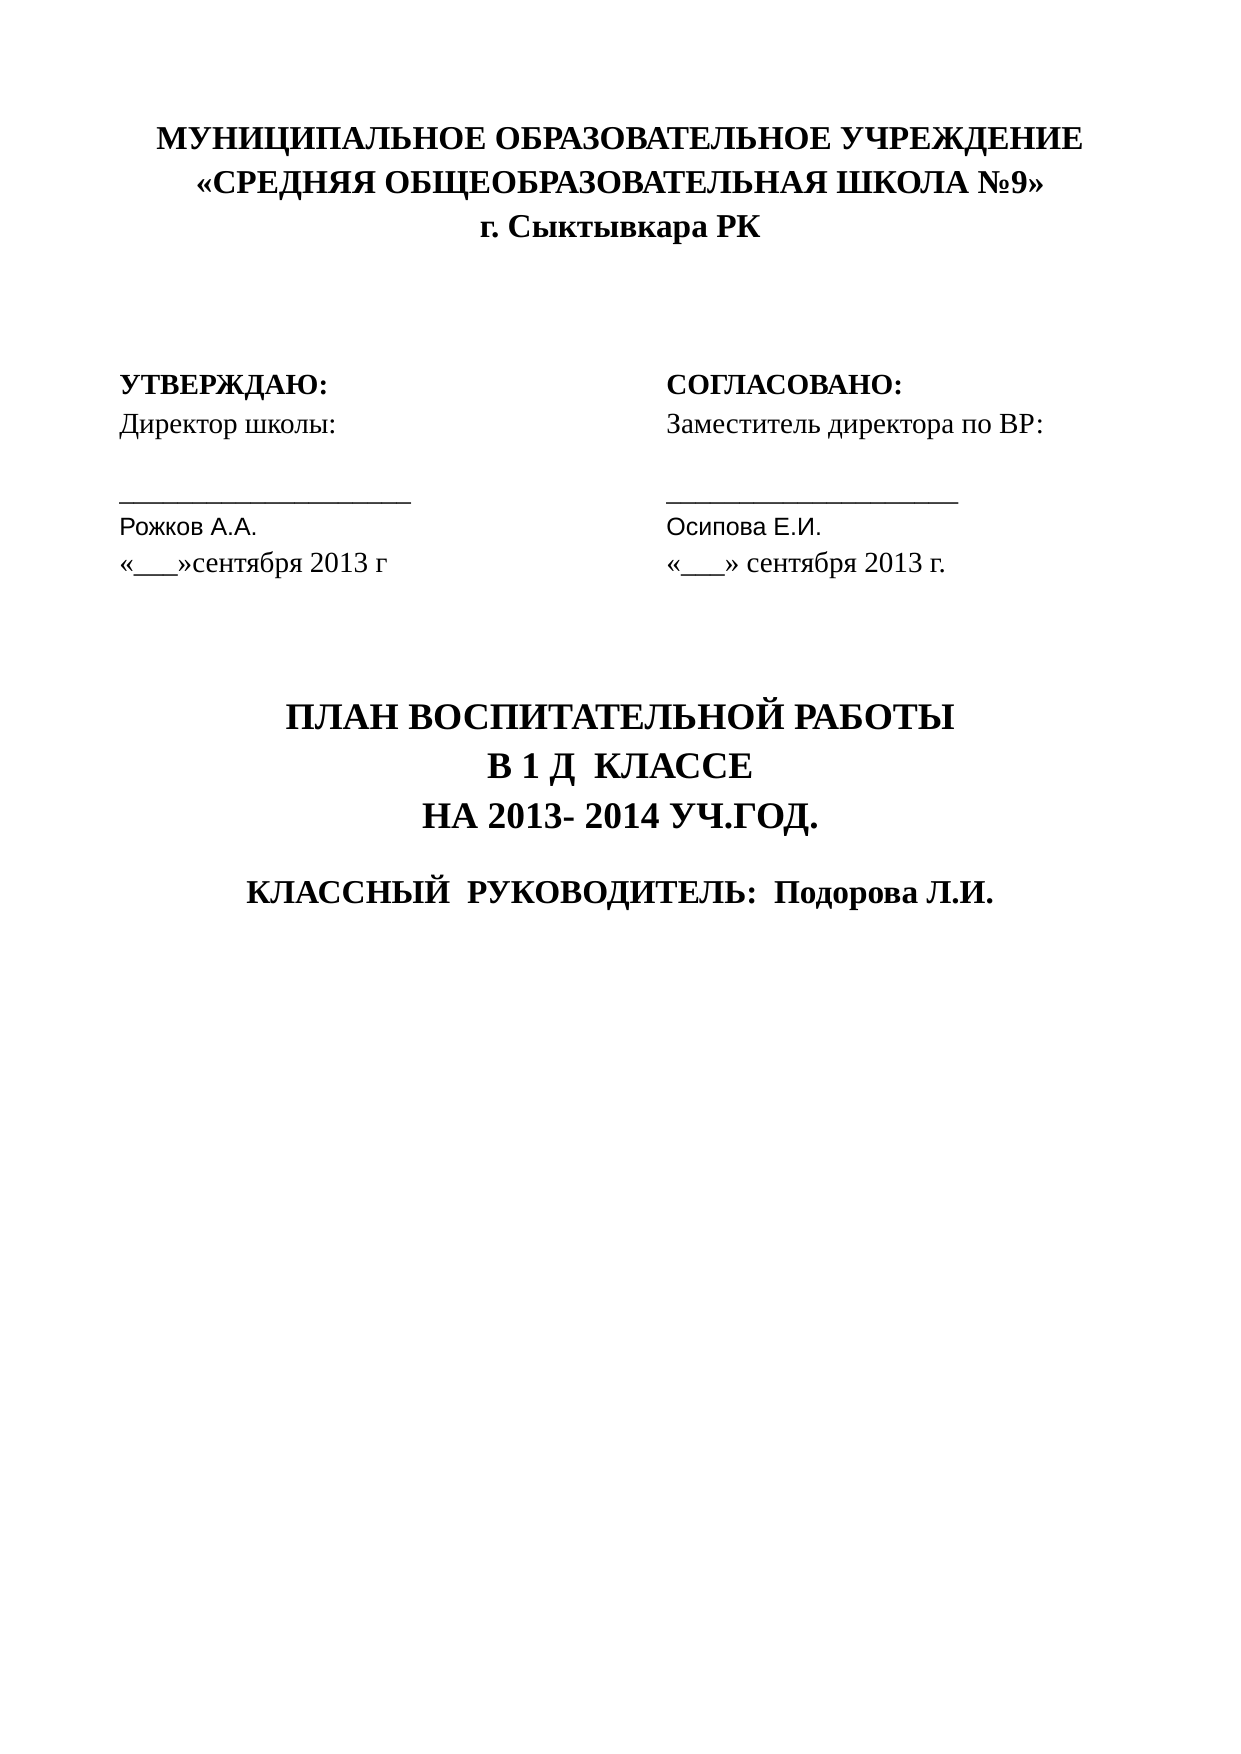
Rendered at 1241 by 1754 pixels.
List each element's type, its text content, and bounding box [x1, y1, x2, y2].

table_header УТВЕРЖДАЮ: Директор школы: ____________________ Рожков А.А. «___»сентября 2013 г [118, 368, 607, 694]
text «СРЕДНЯЯ ОБЩЕОБРАЗОВАТЕЛЬНАЯ ШКОЛА №9» [118, 162, 1122, 201]
text МУНИЦИПАЛЬНОЕ ОБРАЗОВАТЕЛЬНОЕ УЧРЕЖДЕНИЕ [118, 118, 1122, 156]
text ПЛАН ВОСПИТАТЕЛЬНОЙ РАБОТЫ [118, 694, 1122, 737]
text г. Сыктывкара РК [118, 206, 1122, 244]
table_header СОГЛАСОВАНО: Заместитель директора по ВР: ____________________ Осипова Е.И. «___» сентября 2013 г. [608, 368, 1122, 694]
text КЛАССНЫЙ РУКОВОДИТЕЛЬ: Подорова Л.И. [118, 872, 1122, 910]
text НА 2013- 2014 УЧ.ГОД. [118, 793, 1122, 836]
text В 1 Д КЛАССЕ [118, 744, 1122, 787]
